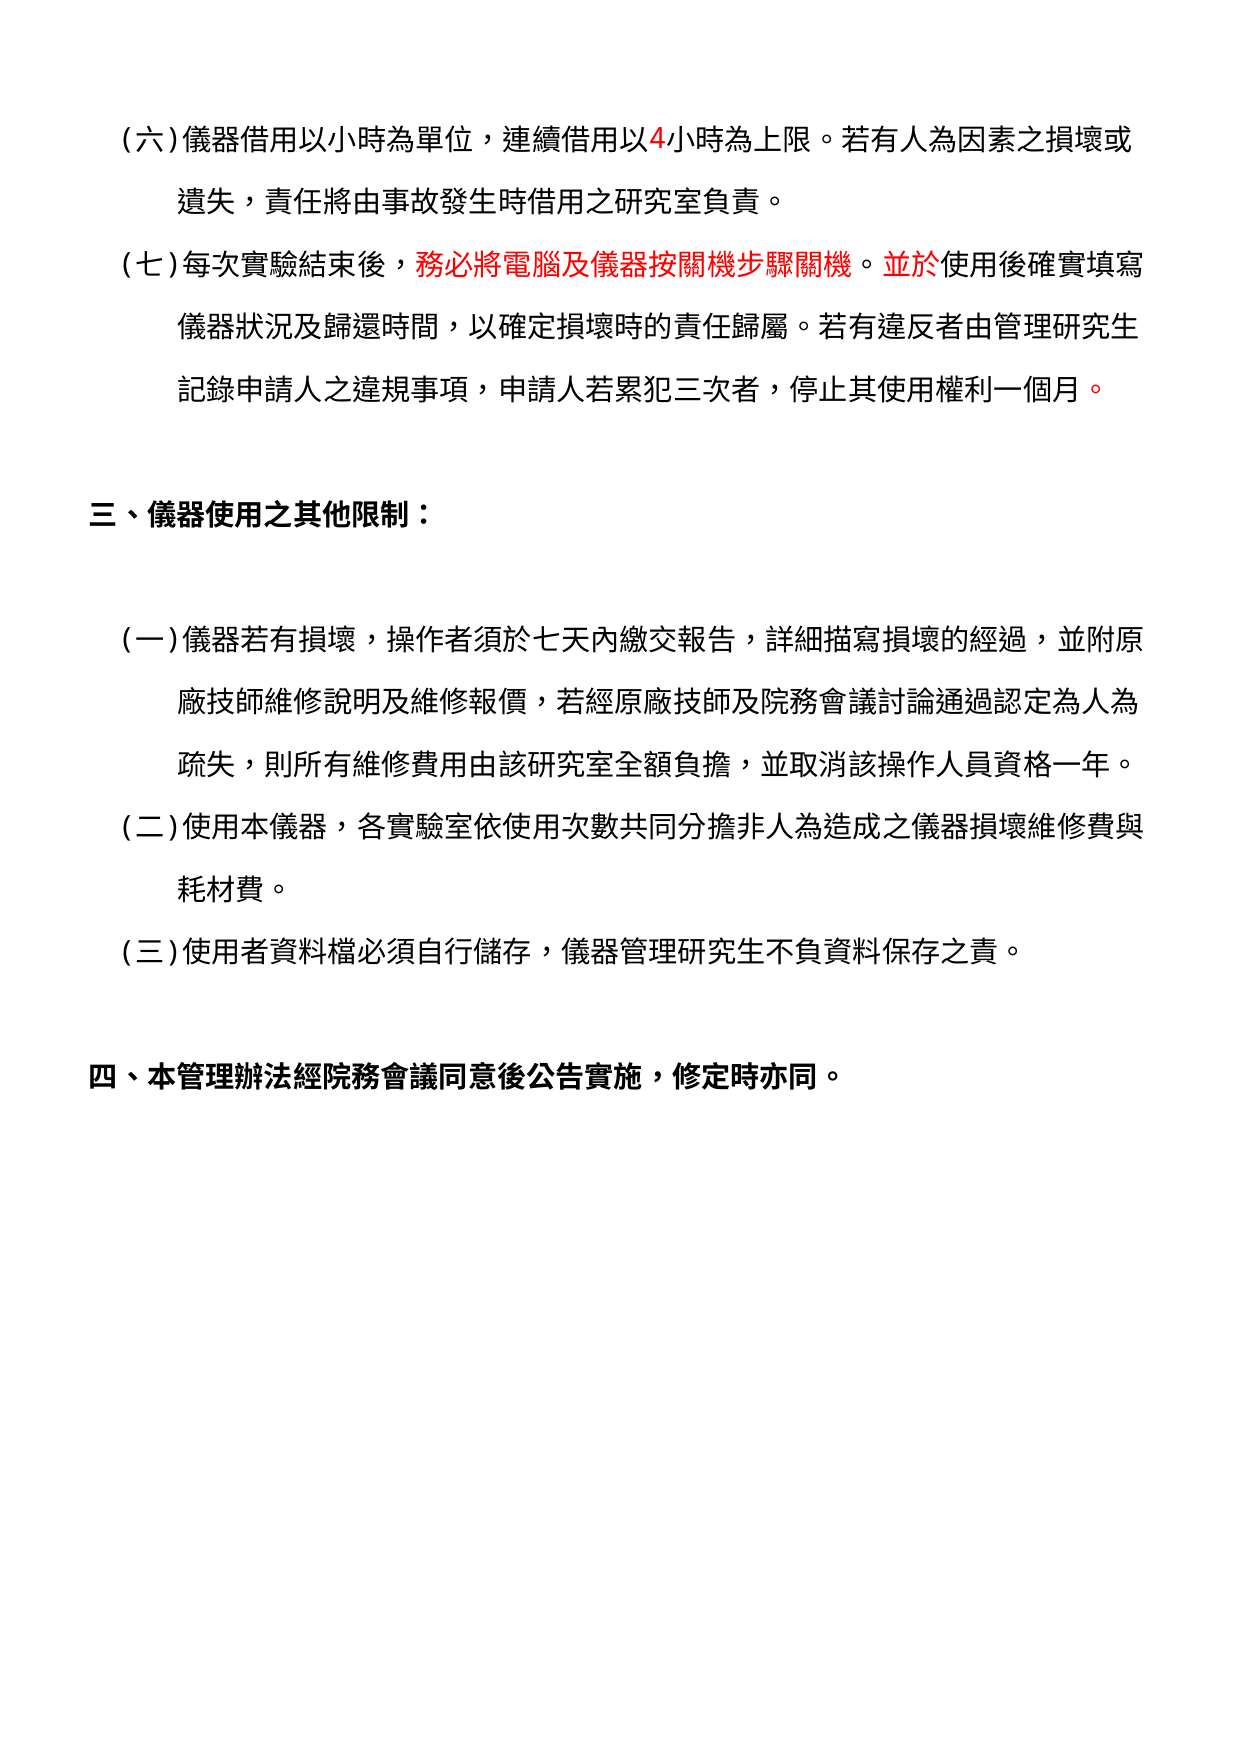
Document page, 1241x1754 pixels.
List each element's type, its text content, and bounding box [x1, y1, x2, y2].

text (七)每次實驗結束後，務必將電腦及儀器按關機步驟關機。並於使用後確實填寫儀器狀況及歸還時間，以確定損壞時的責任歸屬。若有違反者由管理研究生記錄申請人之違規事項，申請人若累犯三次者，停止其使用權利一個月。 [118, 221, 1152, 408]
text 三、儀器使用之其他限制： [89, 471, 1152, 533]
text (一)儀器若有損壞，操作者須於七天內繳交報告，詳細描寫損壞的經過，並附原廠技師維修說明及維修報價，若經原廠技師及院務會議討論通過認定為人為疏失，則所有維修費用由該研究室全額負擔，並取消該操作人員資格一年。 [118, 596, 1152, 783]
text (二)使用本儀器，各實驗室依使用次數共同分擔非人為造成之儀器損壞維修費與耗材費。 [118, 783, 1152, 908]
text (三)使用者資料檔必須自行儲存，儀器管理研究生不負資料保存之責。 [118, 908, 1152, 971]
text (六)儀器借用以小時為單位，連續借用以4小時為上限。若有人為因素之損壞或遺失，責任將由事故發生時借用之研究室負責。 [118, 96, 1152, 221]
text 四、本管理辦法經院務會議同意後公告實施，修定時亦同。 [89, 1033, 1152, 1096]
